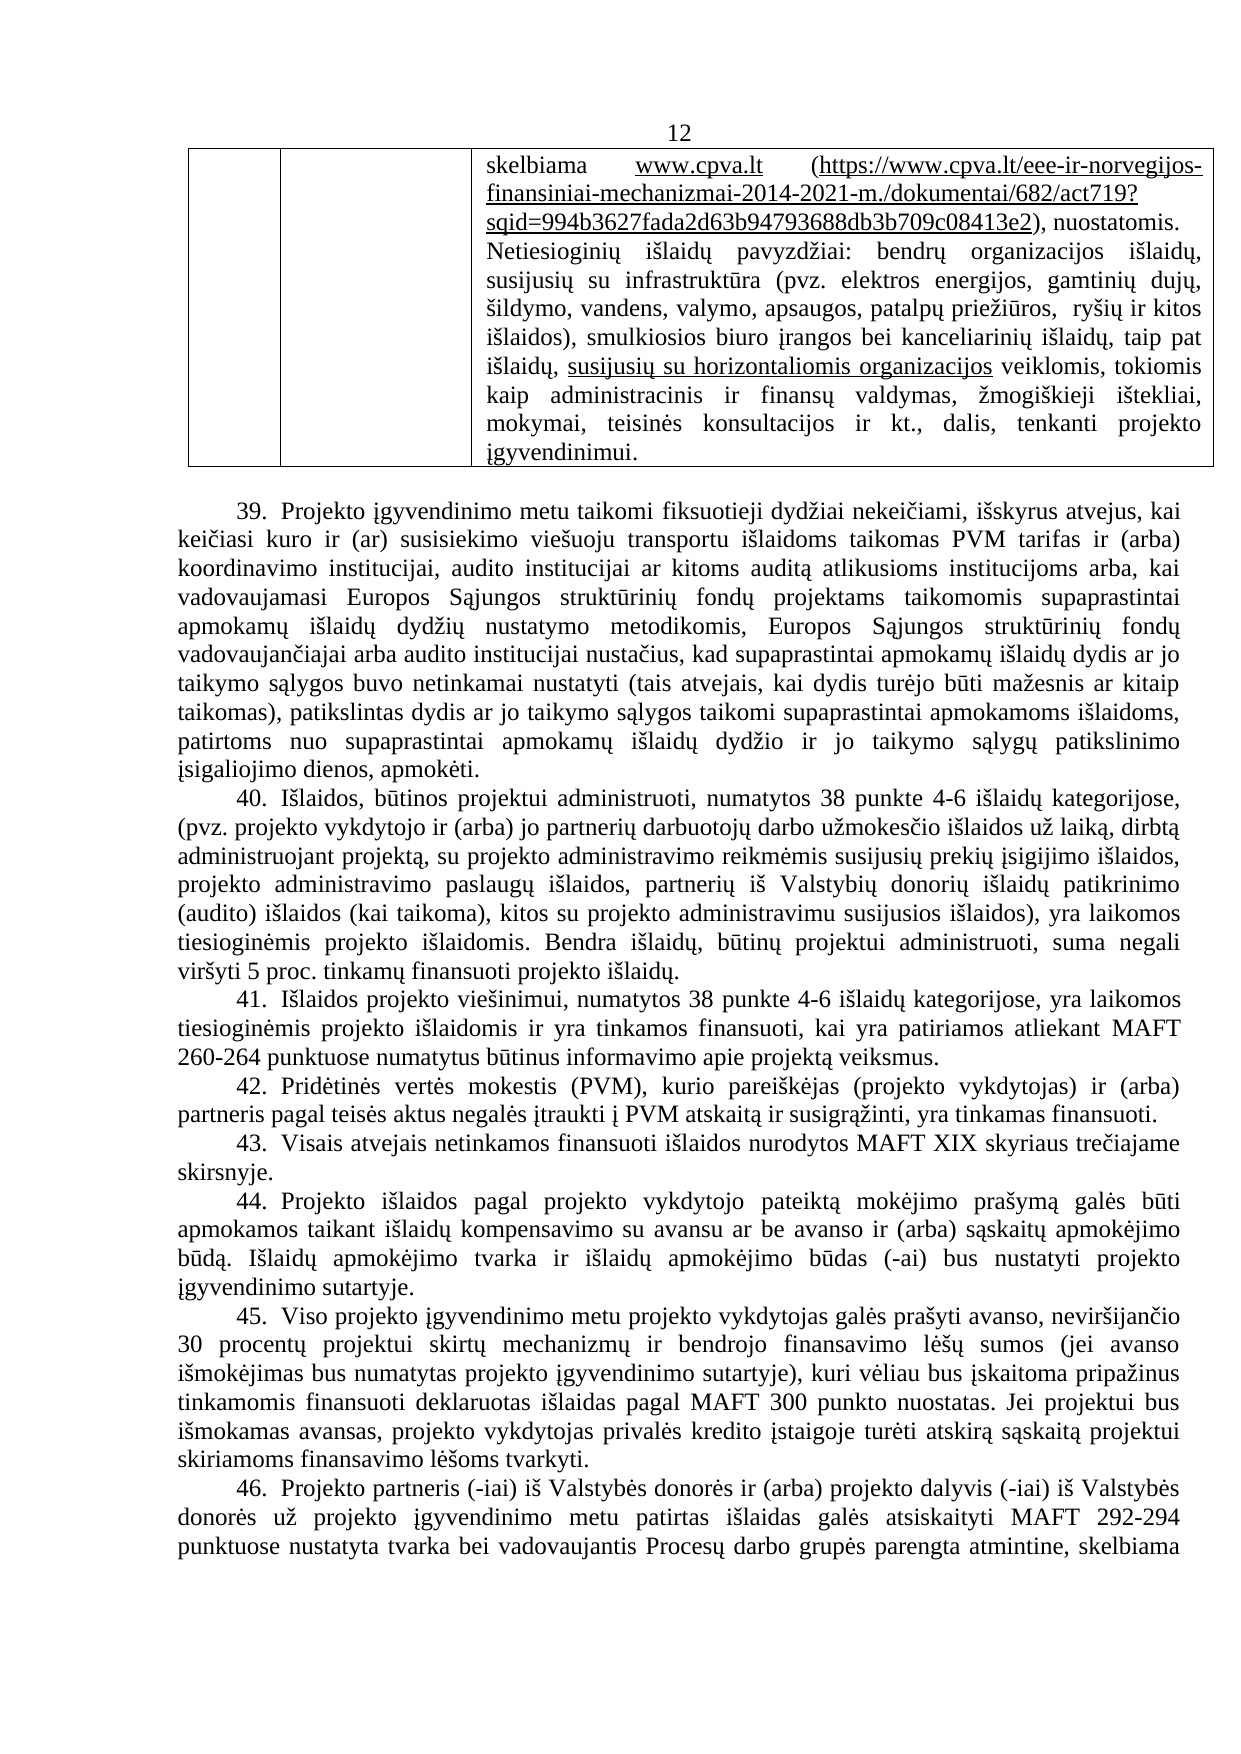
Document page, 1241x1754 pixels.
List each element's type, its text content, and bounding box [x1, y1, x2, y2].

text 39. Projekto įgyvendinimo metu taikomi fiksuotieji dydžiai nekeičiami, išskyrus atvejus, kai keičiasi kuro ir (ar) susisiekimo viešuoju transportu išlaidoms taikomas PVM tarifas ir (arba) koordinavimo institucijai, audito institucijai ar kitoms auditą atlikusioms institucijoms arba, kai vadovaujamasi Europos Sąjungos struktūrinių fondų projektams taikomomis supaprastintai apmokamų išlaidų dydžių nustatymo metodikomis, Europos Sąjungos struktūrinių fondų vadovaujančiajai arba audito institucijai nustačius, kad supaprastintai apmokamų išlaidų dydis ar jo taikymo sąlygos buvo netinkamai nustatyti (tais atvejais, kai dydis turėjo būti mažesnis ar kitaip taikomas), patikslintas dydis ar jo taikymo sąlygos taikomi supaprastintai apmokamoms išlaidoms, patirtoms nuo supaprastintai apmokamų išlaidų dydžio ir jo taikymo sąlygų patikslinimo įsigaliojimo dienos, apmokėti. [177, 496, 1181, 783]
text 43. Visais atvejais netinkamos finansuoti išlaidos nurodytos MAFT XIX skyriaus trečiajame skirsnyje. [177, 1128, 1181, 1186]
table_cell [189, 149, 280, 466]
text 46. Projekto partneris (-iai) iš Valstybės donorės ir (arba) projekto dalyvis (-iai) iš Valstybės donorės už projekto įgyvendinimo metu patirtas išlaidas galės atsiskaityti MAFT 292-294 punktuose nustatyta tvarka bei vadovaujantis Procesų darbo grupės parengta atmintine, skelbiama [177, 1473, 1181, 1559]
text 44. Projekto išlaidos pagal projekto vykdytojo pateiktą mokėjimo prašymą galės būti apmokamos taikant išlaidų kompensavimo su avansu ar be avanso ir (arba) sąskaitų apmokėjimo būdą. Išlaidų apmokėjimo tvarka ir išlaidų apmokėjimo būdas (-ai) bus nustatyti projekto įgyvendinimo sutartyje. [177, 1186, 1181, 1301]
text 41. Išlaidos projekto viešinimui, numatytos 38 punkte 4-6 išlaidų kategorijose, yra laikomos tiesioginėmis projekto išlaidomis ir yra tinkamos finansuoti, kai yra patiriamos atliekant MAFT 260-264 punktuose numatytus būtinus informavimo apie projektą veiksmus. [177, 984, 1181, 1071]
table_cell skelbiama www.cpva.lt (https://www.cpva.lt/eee-ir-norvegijos-finansiniai-mechanizmai-2014-2021-m./dokumentai/682/act719?sqid=994b3627fada2d63b94793688db3b709c08413e2), nuostatomis. Netiesioginių išlaidų pavyzdžiai: bendrų organizacijos išlaidų, susijusių su infrastruktūra (pvz. elektros energijos, gamtinių dujų, šildymo, vandens, valymo, apsaugos, patalpų priežiūros, ryšių ir kitos išlaidos), smulkiosios biuro įrangos bei kanceliarinių išlaidų, taip pat išlaidų, susijusių su horizontaliomis organizacijos veiklomis, tokiomis kaip administracinis ir finansų valdymas, žmogiškieji ištekliai, mokymai, teisinės konsultacijos ir kt., dalis, tenkanti projekto įgyvendinimui. [472, 149, 1213, 466]
table_cell [281, 149, 471, 466]
text 45. Viso projekto įgyvendinimo metu projekto vykdytojas galės prašyti avanso, neviršijančio 30 procentų projektui skirtų mechanizmų ir bendrojo finansavimo lėšų sumos (jei avanso išmokėjimas bus numatytas projekto įgyvendinimo sutartyje), kuri vėliau bus įskaitoma pripažinus tinkamomis finansuoti deklaruotas išlaidas pagal MAFT 300 punkto nuostatas. Jei projektui bus išmokamas avansas, projekto vykdytojas privalės kredito įstaigoje turėti atskirą sąskaitą projektui skiriamoms finansavimo lėšoms tvarkyti. [177, 1301, 1181, 1473]
text 42. Pridėtinės vertės mokestis (PVM), kurio pareiškėjas (projekto vykdytojas) ir (arba) partneris pagal teisės aktus negalės įtraukti į PVM atskaitą ir susigrąžinti, yra tinkamas finansuoti. [177, 1071, 1181, 1128]
text 40. Išlaidos, būtinos projektui administruoti, numatytos 38 punkte 4-6 išlaidų kategorijose, (pvz. projekto vykdytojo ir (arba) jo partnerių darbuotojų darbo užmokesčio išlaidos už laiką, dirbtą administruojant projektą, su projekto administravimo reikmėmis susijusių prekių įsigijimo išlaidos, projekto administravimo paslaugų išlaidos, partnerių iš Valstybių donorių išlaidų patikrinimo (audito) išlaidos (kai taikoma), kitos su projekto administravimu susijusios išlaidos), yra laikomos tiesioginėmis projekto išlaidomis. Bendra išlaidų, būtinų projektui administruoti, suma negali viršyti 5 proc. tinkamų finansuoti projekto išlaidų. [177, 783, 1181, 984]
